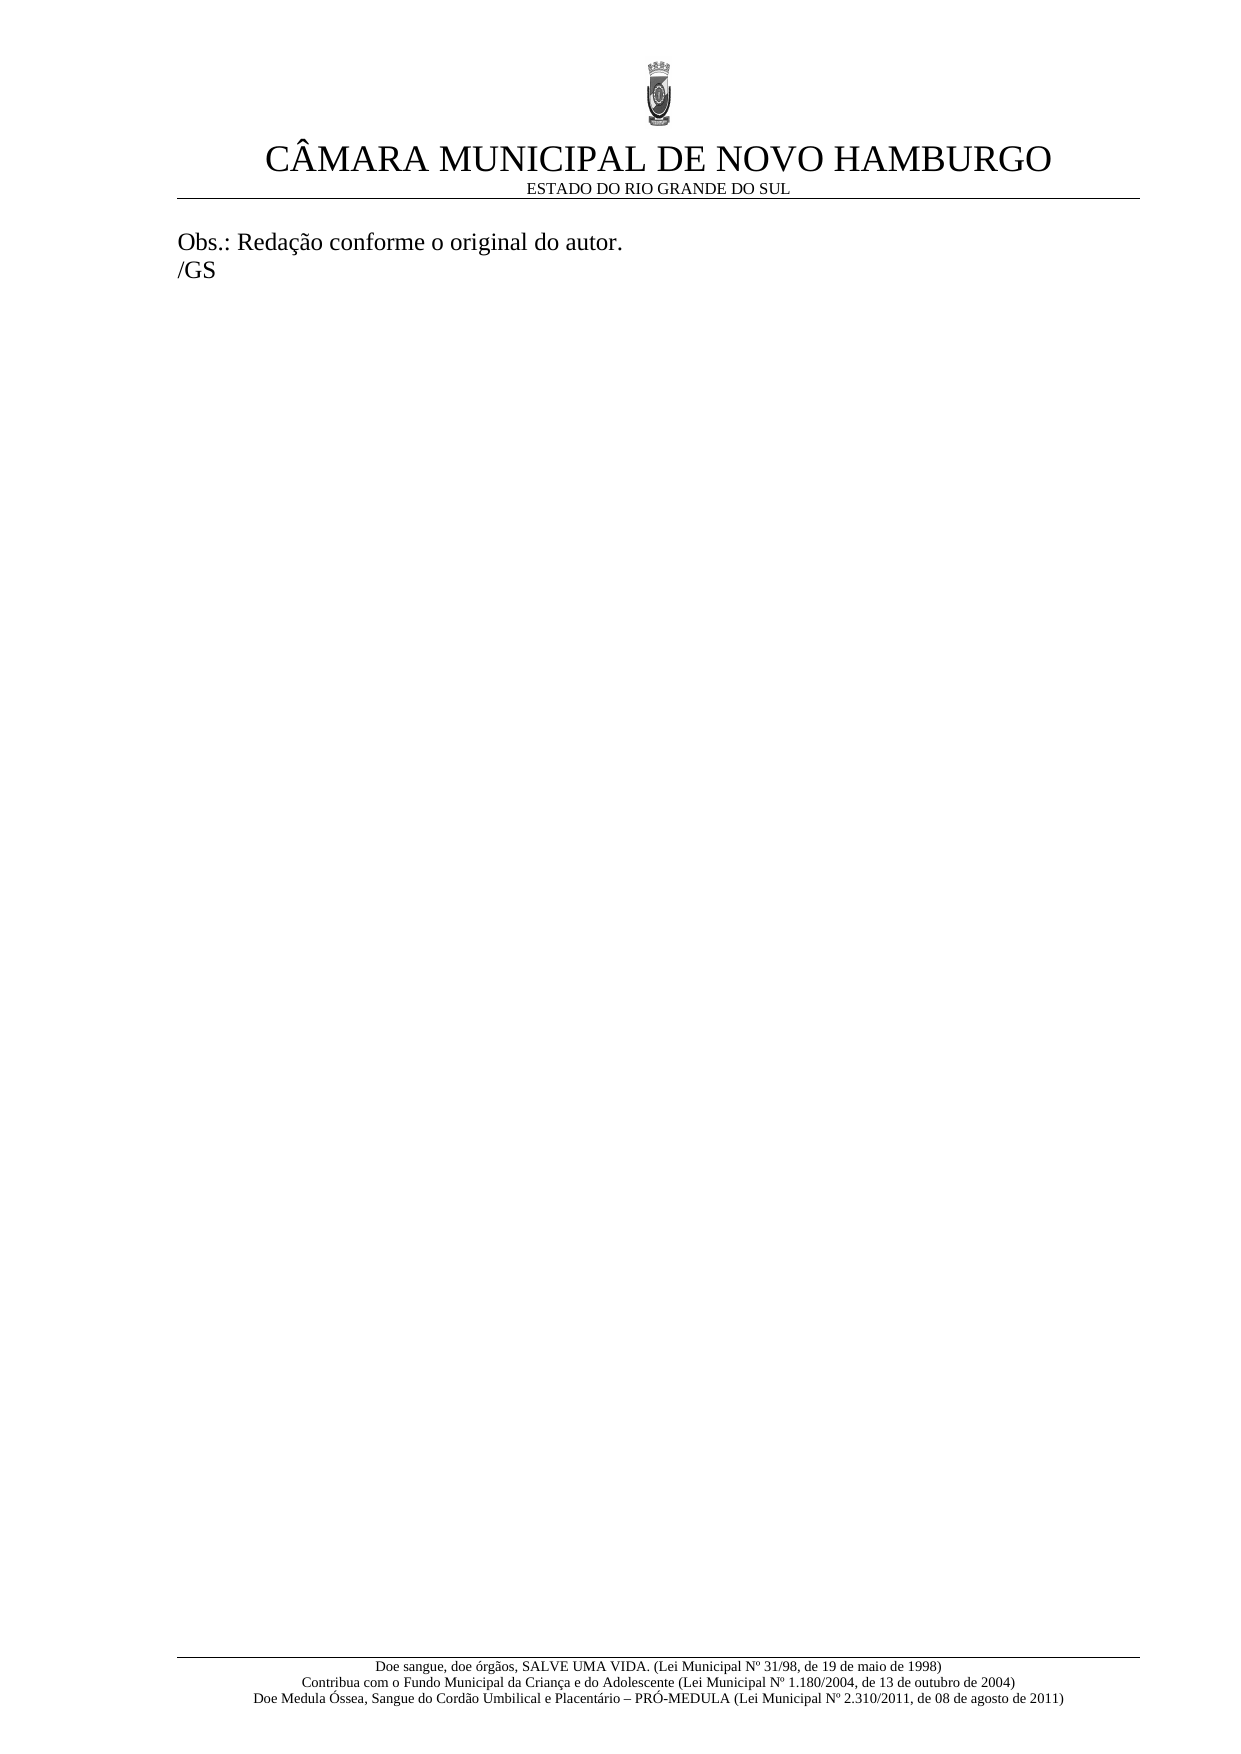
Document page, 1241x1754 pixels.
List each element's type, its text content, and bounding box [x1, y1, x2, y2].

text Obs.: Redação conforme o original do autor. [177, 228, 1140, 256]
text /GS [177, 256, 1140, 284]
